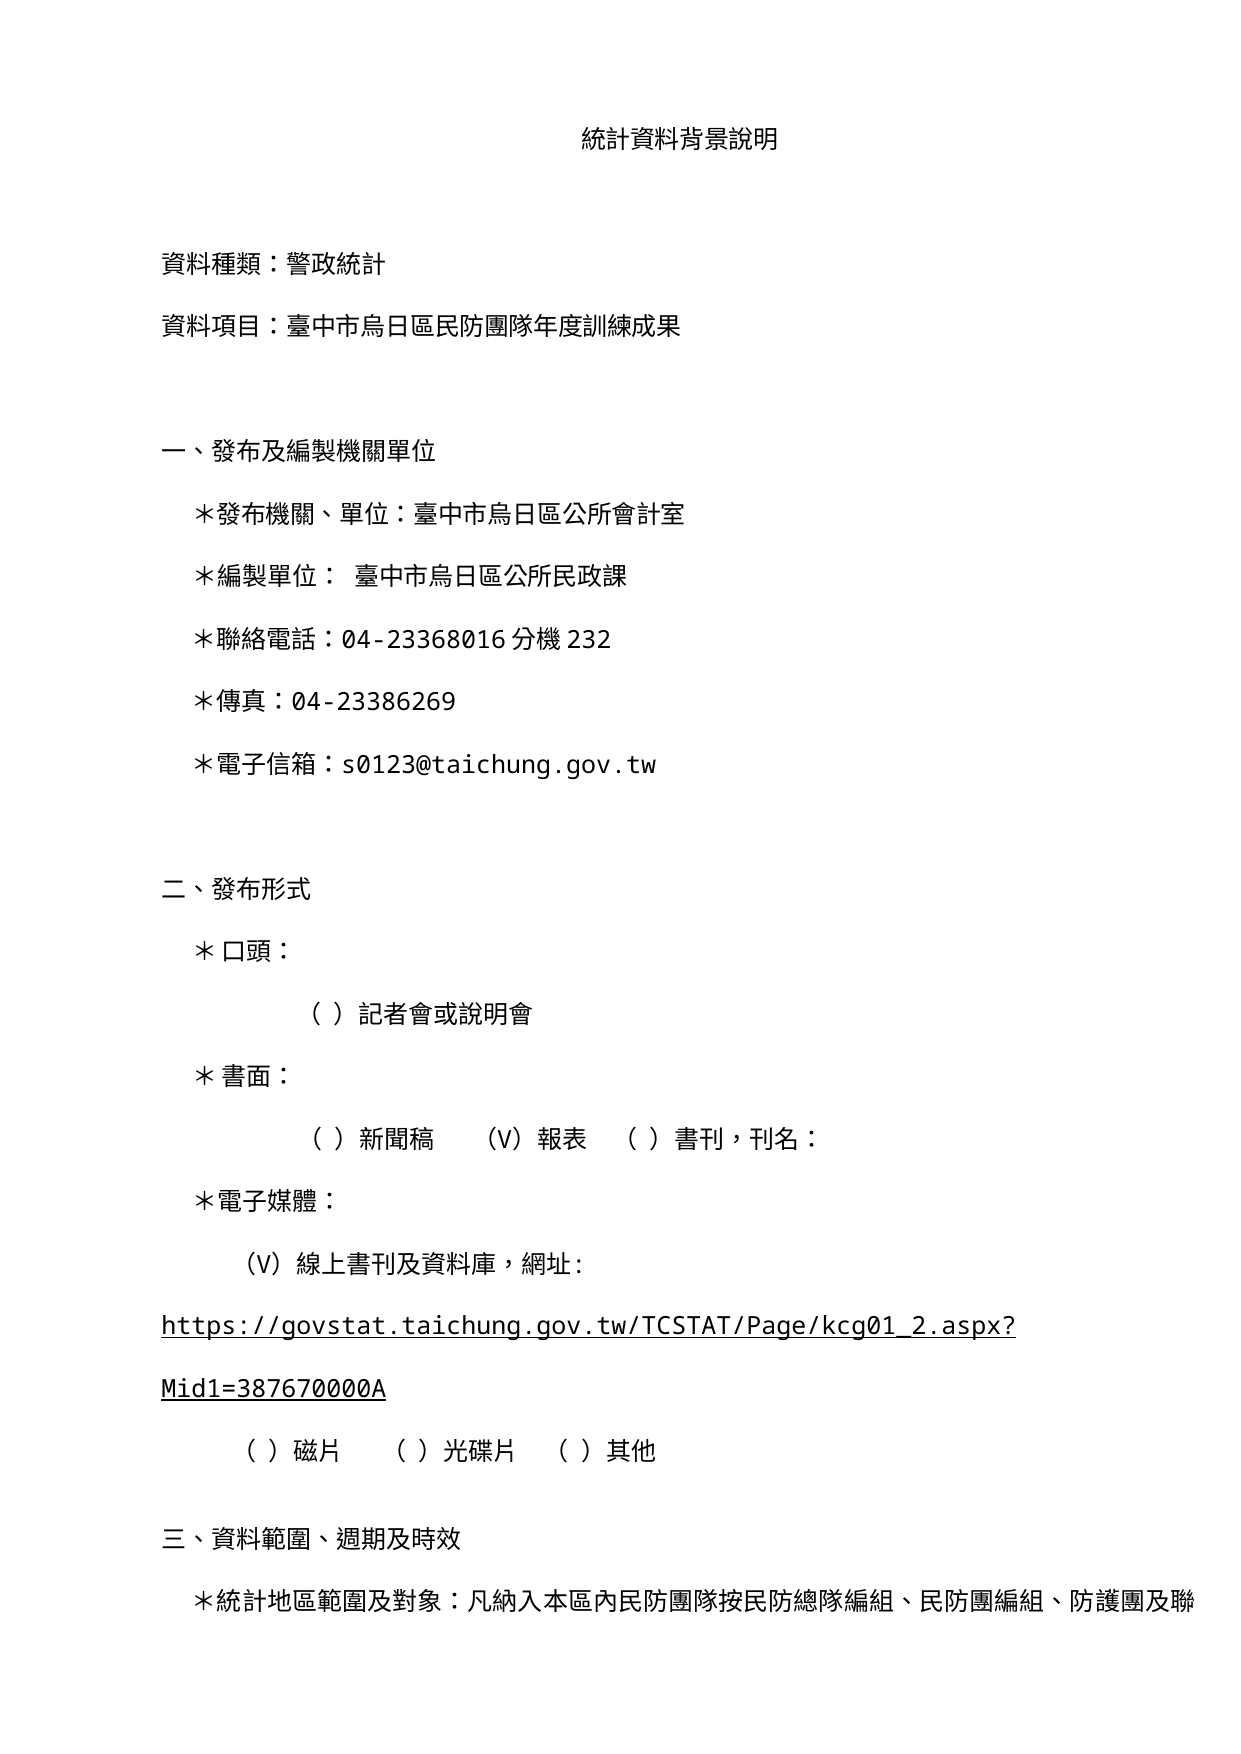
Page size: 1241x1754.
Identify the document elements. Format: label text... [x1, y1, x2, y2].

table_header 統計資料背景說明 資料種類：警政統計 資料項目：臺中市烏日區民防團隊年度訓練成果 一、發布及編製機關單位 ＊發布機關、單位：臺中市烏日區公所會計室 ＊編製單位： 臺中市烏日區公所民政課 ＊聯絡電話：04-23368016分機232 ＊傳真：04-23386269 ＊電子信箱：s0123@taichung.gov.tw 二、發布形式 口頭： （ ）記者會或說明會 書面： （ ）新聞稿 （V）報表 （ ）書刊，刊名： ＊電子媒體： （V）線上書刊及資料庫，網址: https://govstat.taichung.gov.tw/TCSTAT/Page/kcg01_2.aspx?Mid1=387670000A （ ）磁片 （ ）光碟片 （ ）其他 三、資料範圍、週期及時效 ＊統計地區範圍及對象：凡納入本區內民防團隊按民防總隊編組、民防團編組、防護團及聯 [150, 96, 1209, 1621]
